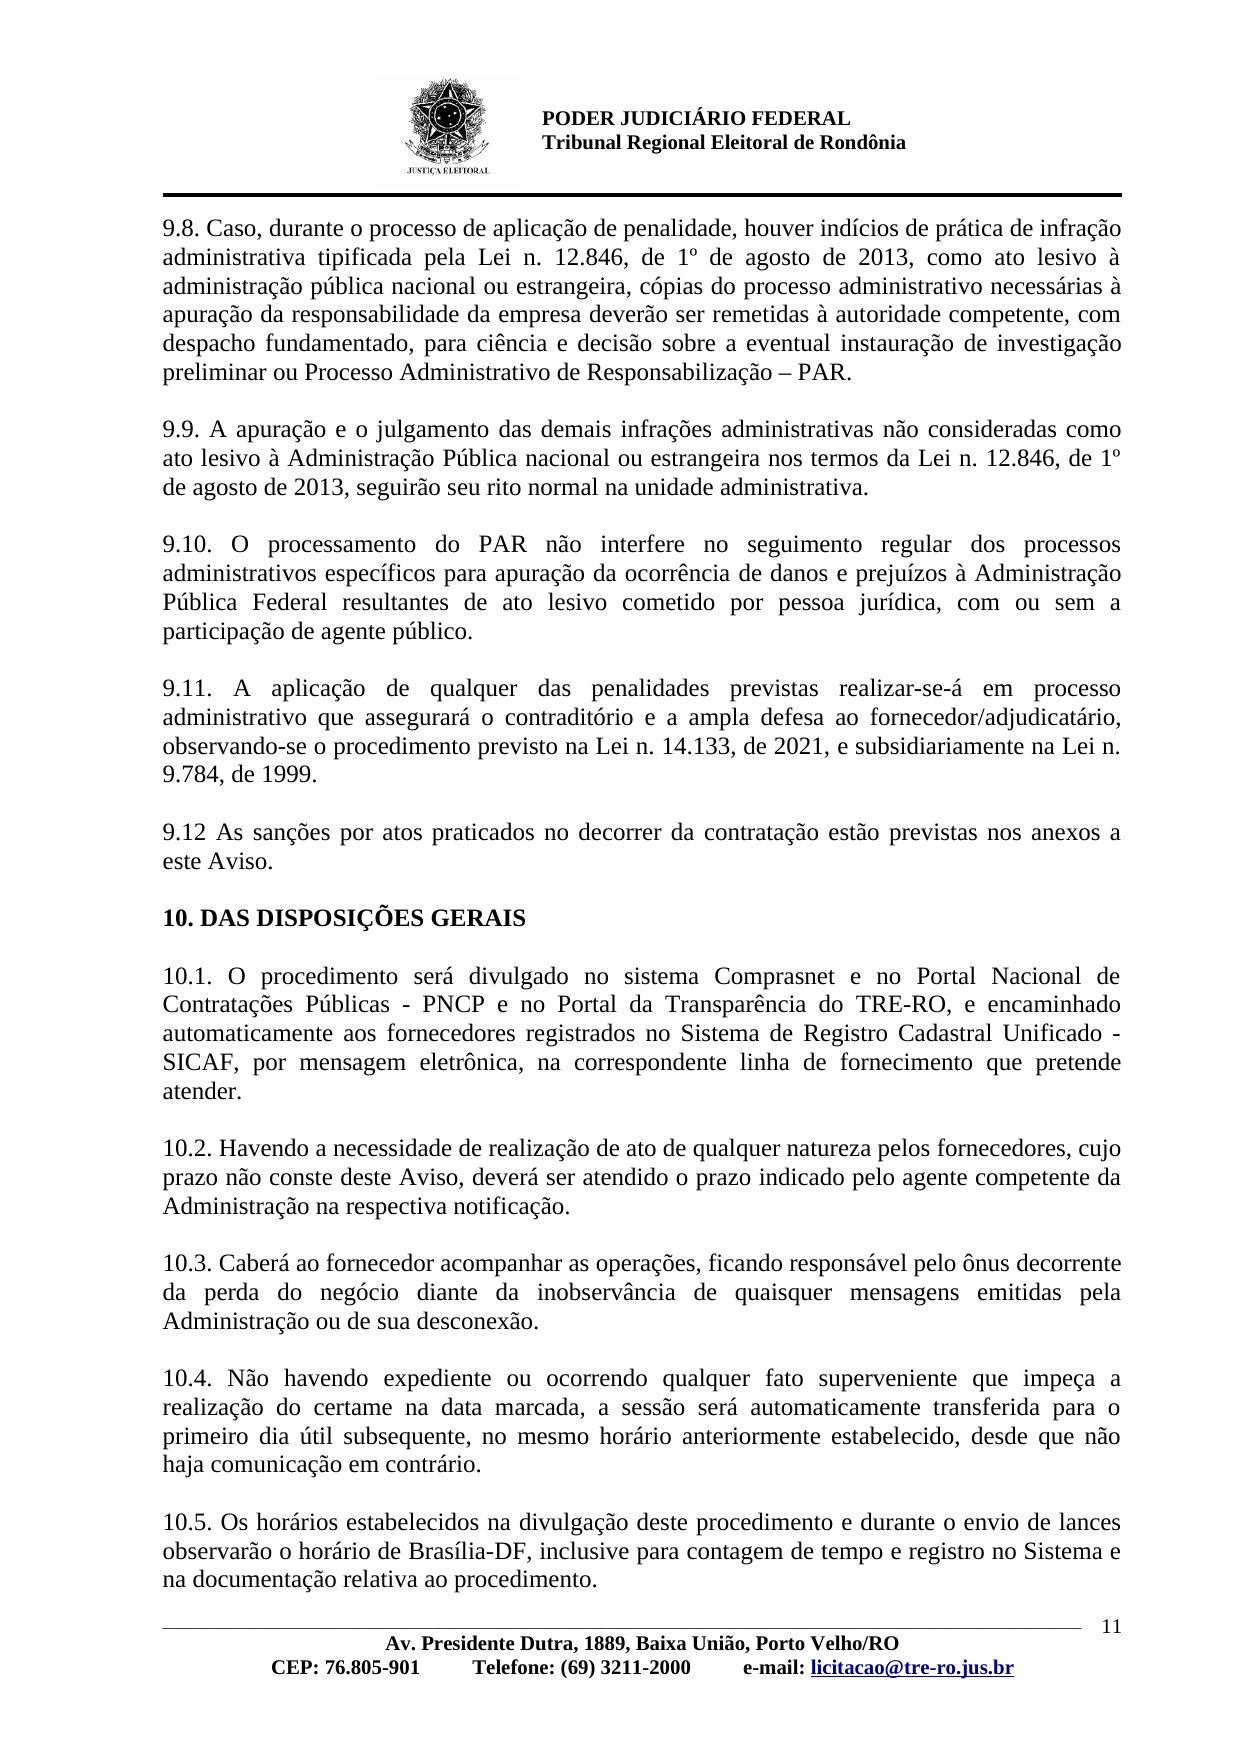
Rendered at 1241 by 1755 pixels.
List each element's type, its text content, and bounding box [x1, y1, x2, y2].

text 10.4. Não havendo expediente ou ocorrendo qualquer fato superveniente que impeça a realização do certame na data marcada, a sessão será automaticamente transferida para o primeiro dia útil subsequente, no mesmo horário anteriormente estabelecido, desde que não haja comunicação em contrário. [162, 1363, 1122, 1478]
text 10.5. Os horários estabelecidos na divulgação deste procedimento e durante o envio de lances observarão o horário de Brasília-DF, inclusive para contagem de tempo e registro no Sistema e na documentação relativa ao procedimento. [162, 1507, 1122, 1593]
text 9.9. A apuração e o julgamento das demais infrações administrativas não consideradas como ato lesivo à Administração Pública nacional ou estrangeira nos termos da Lei n. 12.846, de 1º de agosto de 2013, seguirão seu rito normal na unidade administrativa. [162, 414, 1122, 501]
text 9.10. O processamento do PAR não interfere no seguimento regular dos processos administrativos específicos para apuração da ocorrência de danos e prejuízos à Administração Pública Federal resultantes de ato lesivo cometido por pessoa jurídica, com ou sem a participação de agente público. [162, 529, 1122, 644]
text 10.3. Caberá ao fornecedor acompanhar as operações, ficando responsável pelo ônus decorrente da perda do negócio diante da inobservância de quaisquer mensagens emitidas pela Administração ou de sua desconexão. [162, 1248, 1122, 1334]
text 10.1. O procedimento será divulgado no sistema Comprasnet e no Portal Nacional de Contratações Públicas - PNCP e no Portal da Transparência do TRE-RO, e encaminhado automaticamente aos fornecedores registrados no Sistema de Registro Cadastral Unificado - SICAF, por mensagem eletrônica, na correspondente linha de fornecimento que pretende atender. [162, 961, 1122, 1104]
text 10. DAS DISPOSIÇÕES GERAIS [162, 903, 1122, 932]
text 9.12 As sanções por atos praticados no decorrer da contratação estão previstas nos anexos a este Aviso. [162, 817, 1122, 874]
text 9.8. Caso, durante o processo de aplicação de penalidade, houver indícios de prática de infração administrativa tipificada pela Lei n. 12.846, de 1º de agosto de 2013, como ato lesivo à administração pública nacional ou estrangeira, cópias do processo administrativo necessárias à apuração da responsabilidade da empresa deverão ser remetidas à autoridade competente, com despacho fundamentado, para ciência e decisão sobre a eventual instauração de investigação preliminar ou Processo Administrativo de Responsabilização – PAR. [162, 213, 1122, 386]
text 9.11. A aplicação de qualquer das penalidades previstas realizar-se-á em processo administrativo que assegurará o contraditório e a ampla defesa ao fornecedor/adjudicatário, observando-se o procedimento previsto na Lei n. 14.133, de 2021, e subsidiariamente na Lei n. 9.784, de 1999. [162, 673, 1122, 788]
text 10.2. Havendo a necessidade de realização de ato de qualquer natureza pelos fornecedores, cujo prazo não conste deste Aviso, deverá ser atendido o prazo indicado pelo agente competente da Administração na respectiva notificação. [162, 1133, 1122, 1219]
